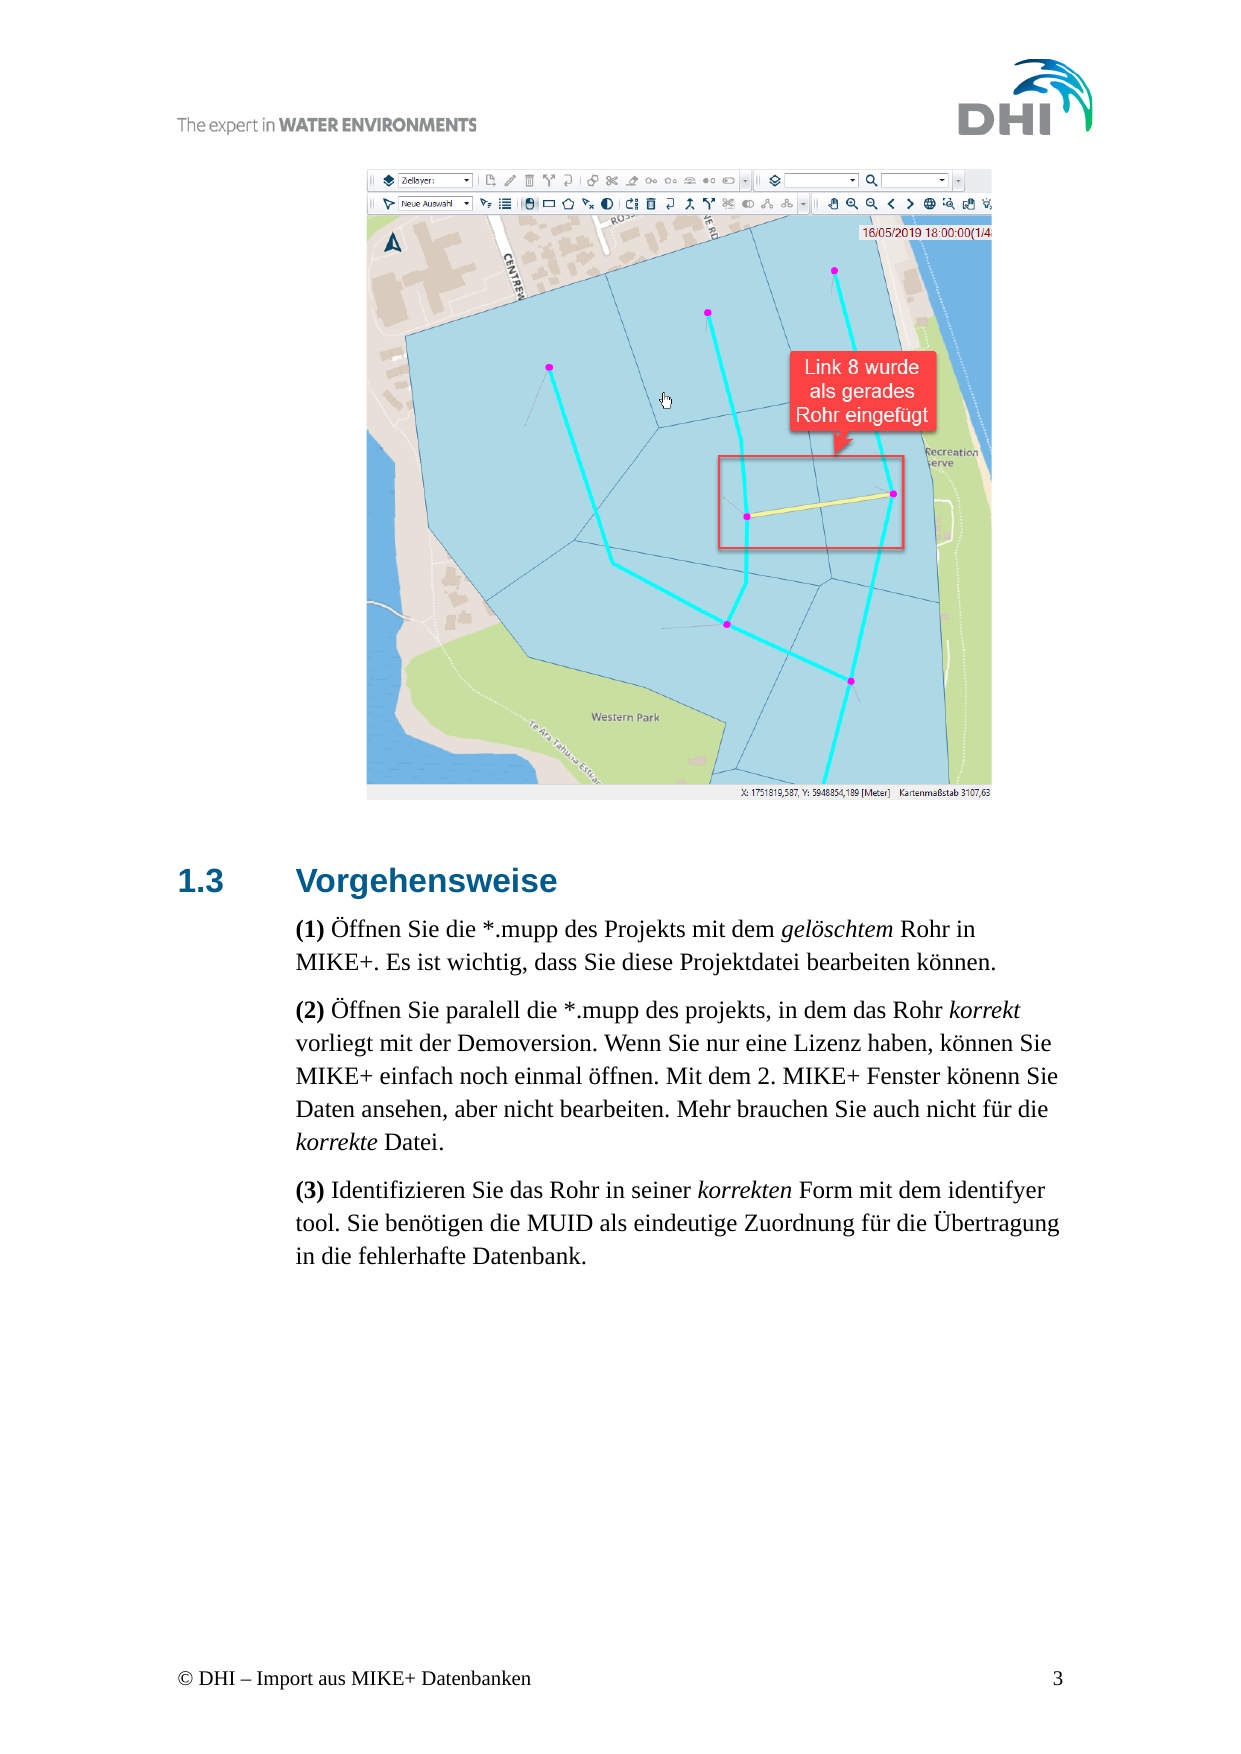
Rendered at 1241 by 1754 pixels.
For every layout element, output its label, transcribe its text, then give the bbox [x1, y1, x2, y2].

picture [958, 59, 1093, 135]
subtitle Vorgehensweise [177, 861, 1063, 899]
text (2) Öffnen Sie paralell die *.mupp des projekts, in dem das Rohr korrekt vorliegt mit der Demoversion. Wenn Sie nur eine Lizenz haben, können Sie MIKE+ einfach noch einmal öffnen. Mit dem 2. MIKE+ Fenster könenn Sie Daten ansehen, aber nicht bearbeiten. Mehr brauchen Sie auch nicht für die korrekte Datei. [295, 995, 1063, 1156]
text (3) Identifizieren Sie das Rohr in seiner korrekten Form mit dem identifyer tool. Sie benötigen die MUID als eindeutige Zuordnung für die Übertragung in die fehlerhafte Datenbank. [295, 1175, 1063, 1270]
text (1) Öffnen Sie die *.mupp des Projekts mit dem gelöschtem Rohr in MIKE+. Es ist wichtig, dass Sie diese Projektdatei bearbeiten können. [295, 914, 1063, 976]
picture [366, 169, 992, 800]
picture [177, 117, 477, 135]
